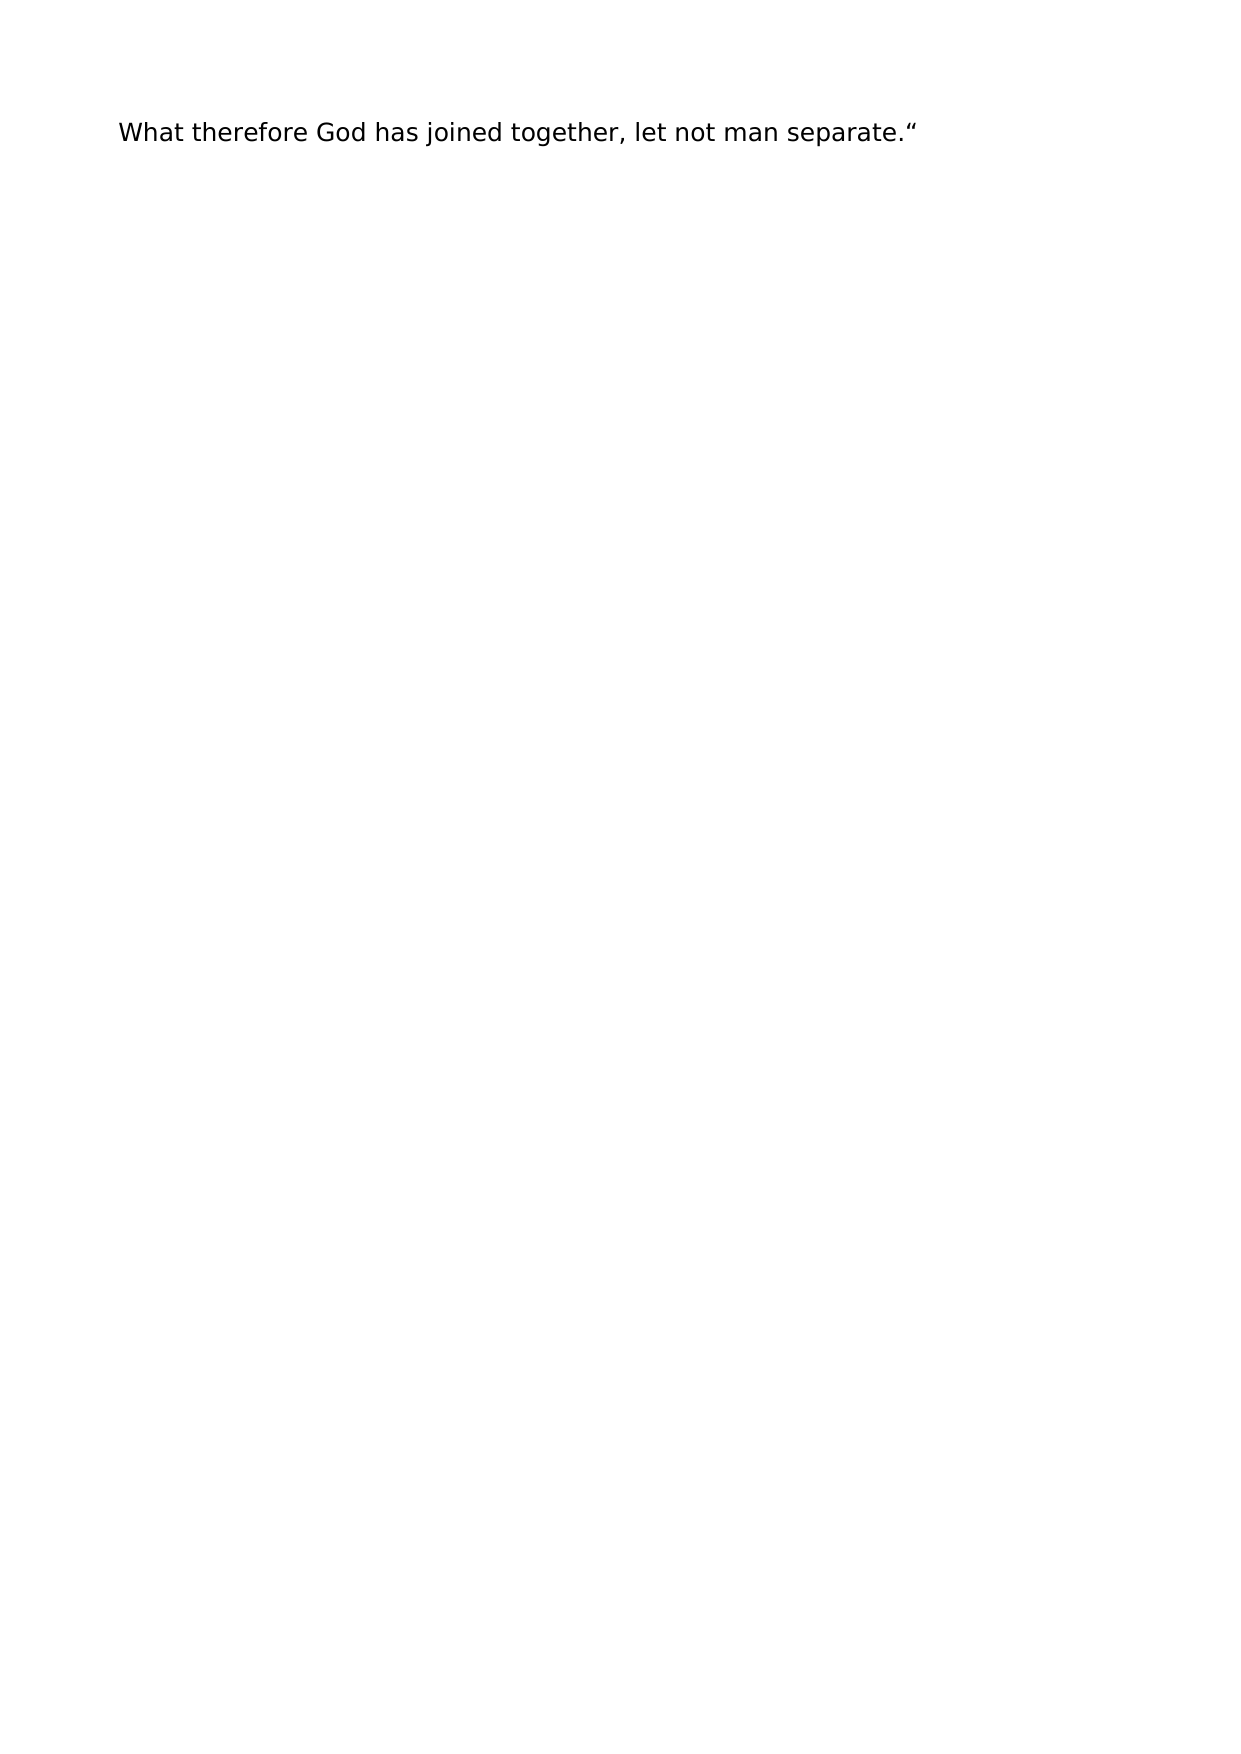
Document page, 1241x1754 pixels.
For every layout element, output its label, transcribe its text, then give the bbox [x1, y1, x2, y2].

text What therefore God has joined together, let not man separate.“ [118, 118, 1122, 147]
